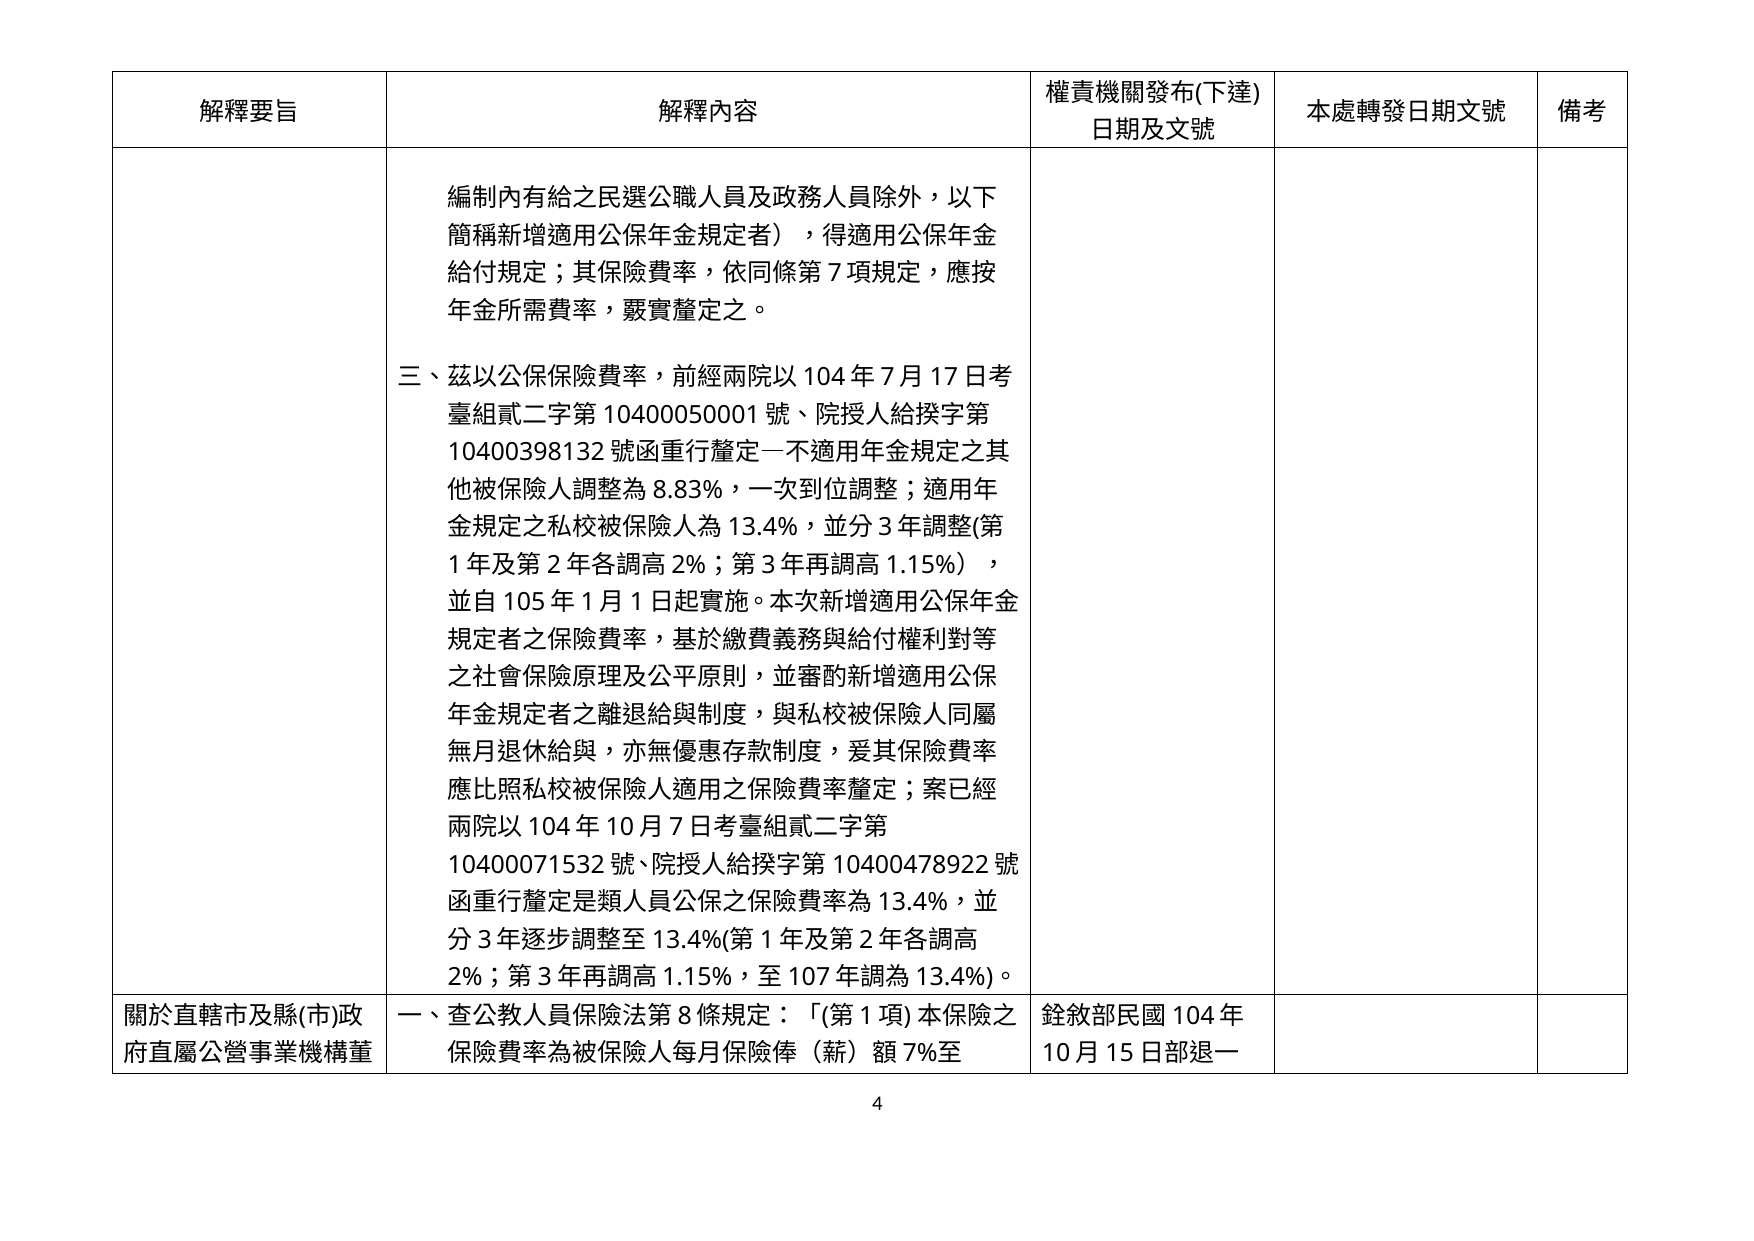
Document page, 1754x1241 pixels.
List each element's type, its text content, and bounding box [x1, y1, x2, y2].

table_cell [113, 148, 386, 994]
table_cell 銓敘部民國104年10月15日部退一 [1031, 995, 1274, 1072]
table_cell 一、查公教人員保險法第8條規定：「(第1項) 本保險之保險費率為被保險人每月保險俸（薪）額7%至 [387, 995, 1030, 1072]
table_cell [1031, 148, 1274, 994]
table_header 解釋內容 [387, 72, 1030, 147]
table_header 解釋要旨 [113, 72, 386, 147]
table_cell [1275, 148, 1537, 994]
table_header 權責機關發布(下達)日期及文號 [1031, 72, 1274, 147]
table_header 備考 [1538, 72, 1627, 147]
table_header 本處轉發日期文號 [1275, 72, 1537, 147]
table_cell 關於直轄市及縣(市)政府直屬公營事業機構董 [113, 995, 386, 1072]
table_cell 編制內有給之民選公職人員及政務人員除外，以下簡稱新增適用公保年金規定者），得適用公保年金給付規定；其保險費率，依同條第7項規定，應按年金所需費率，覈實釐定之。 三、茲以公保保險費率，前經兩院以104年7月17日考臺組貳二字第10400050001號、院授人給揆字第10400398132號函重行釐定—不適用年金規定之其他被保險人調整為8.83%，一次到位調整；適用年金規定之私校被保險人為13.4%，並分3年調整(第1年及第2年各調高2%；第3年再調高1.15%），並自105年1月1日起實施。本次新增適用公保年金規定者之保險費率，基於繳費義務與給付權利對等之社會保險原理及公平原則，並審酌新增適用公保年金規定者之離退給與制度，與私校被保險人同屬無月退休給與，亦無優惠存款制度，爰其保險費率應比照私校被保險人適用之保險費率釐定；案已經兩院以104年10月7日考臺組貳二字第10400071532號、院授人給揆字第10400478922號函重行釐定是類人員公保之保險費率為13.4%，並分3年逐步調整至13.4%(第1年及第2年各調高2%；第3年再調高1.15%，至107年調為13.4%)。 [387, 148, 1030, 994]
table_cell [1538, 148, 1627, 994]
table_cell [1538, 995, 1627, 1072]
table_cell [1275, 995, 1537, 1072]
